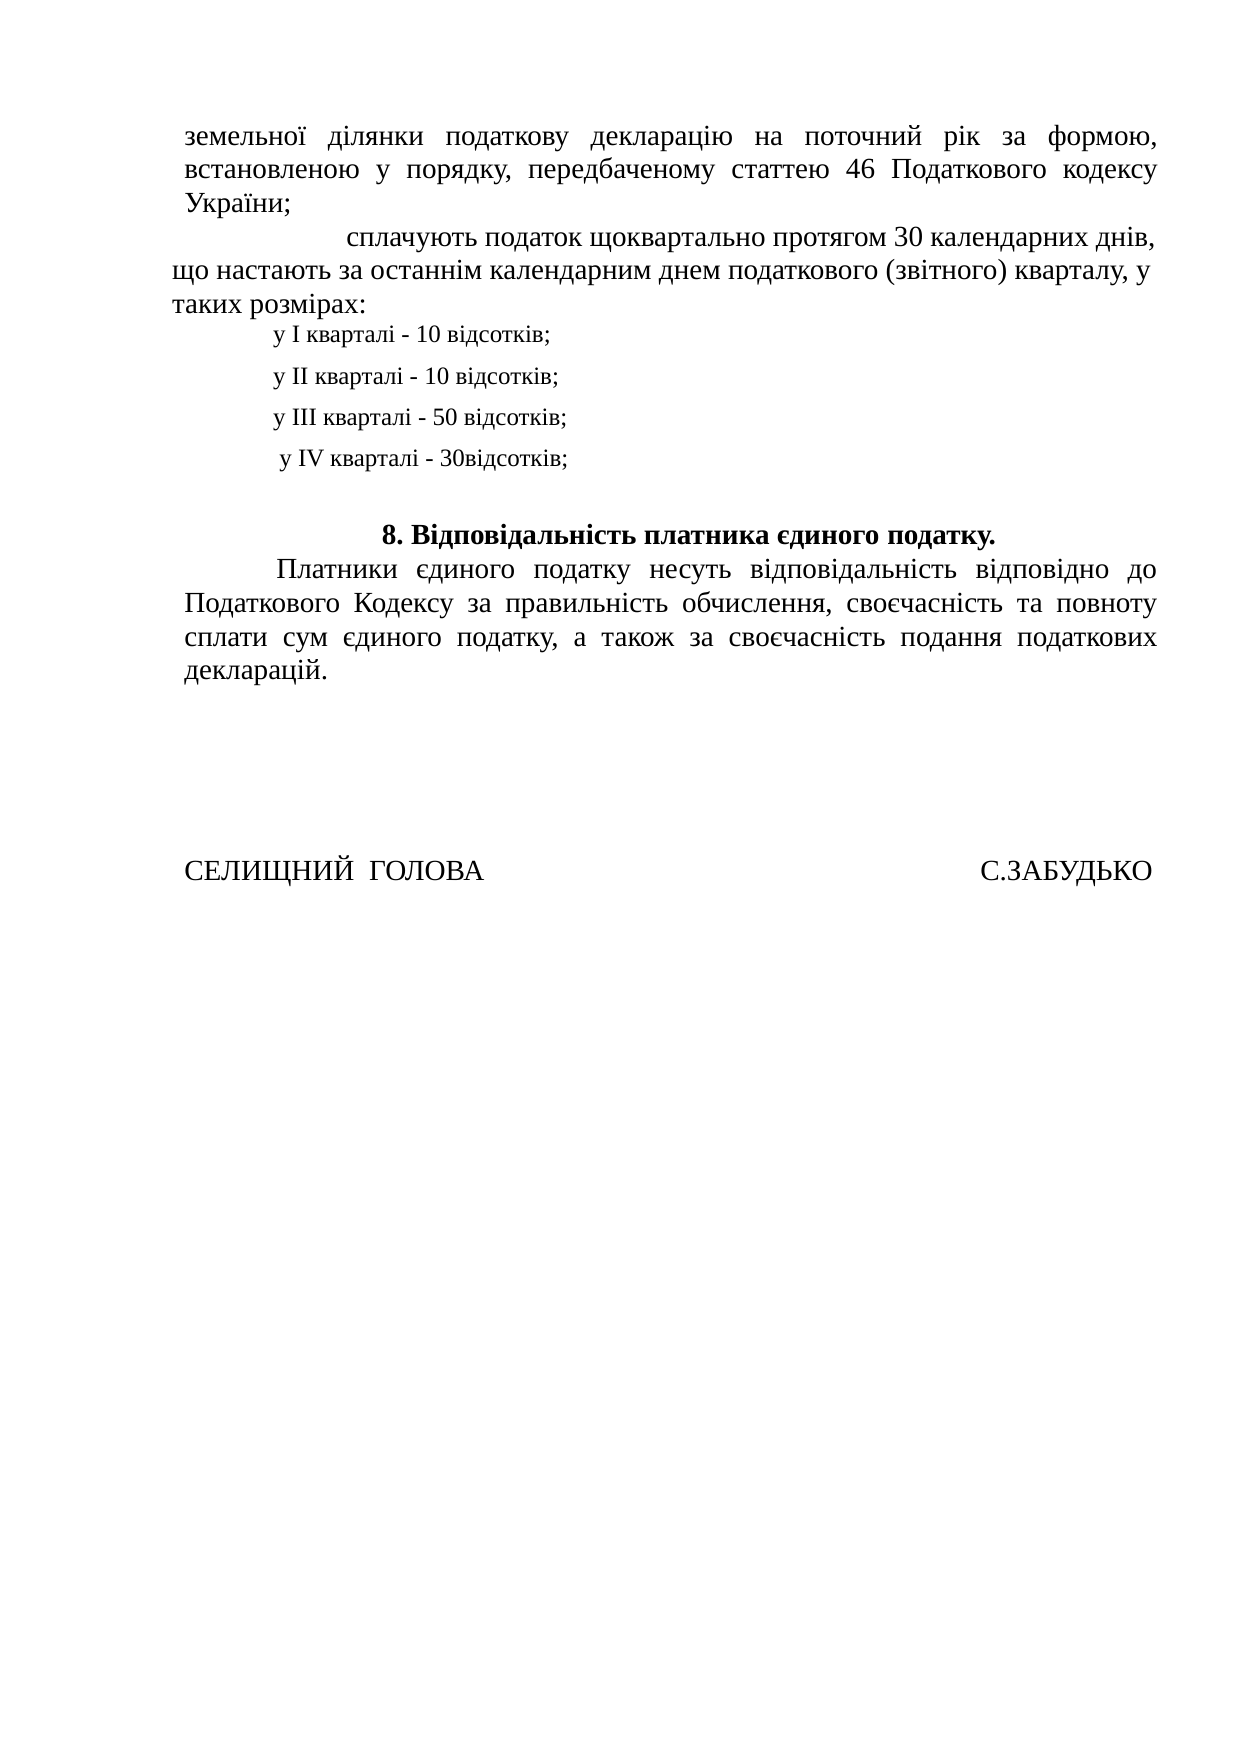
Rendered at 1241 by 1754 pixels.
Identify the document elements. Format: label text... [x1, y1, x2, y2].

text у III кварталі - 50 відсотків; [273, 402, 574, 431]
text у IV кварталі - 30відсотків; [273, 443, 574, 472]
text СЕЛИЩНИЙ ГОЛОВА С.ЗАБУДЬКО [184, 853, 1158, 887]
list земельної ділянки податкову декларацію на поточний рік за формою, встановленою у порядку, передбаченому статтею 46 Податкового кодексу України; [184, 118, 1158, 219]
text у II кварталі - 10 відсотків; [273, 361, 574, 389]
text сплачують податок щоквартально протягом 30 календарних днів, що настають за останнім календарним днем податкового (звітного) кварталу, у таких розмірах: [172, 219, 1158, 319]
list 8. Відповідальність платника єдиного податку. [184, 518, 1171, 552]
text у I кварталі - 10 відсотків; [273, 319, 574, 348]
list Платники єдиного податку несуть відповідальність відповідно до Податкового Кодексу за правильність обчислення, своєчасність та повноту сплати сум єдиного податку, а також за своєчасність подання податкових декларацій. [184, 552, 1158, 686]
